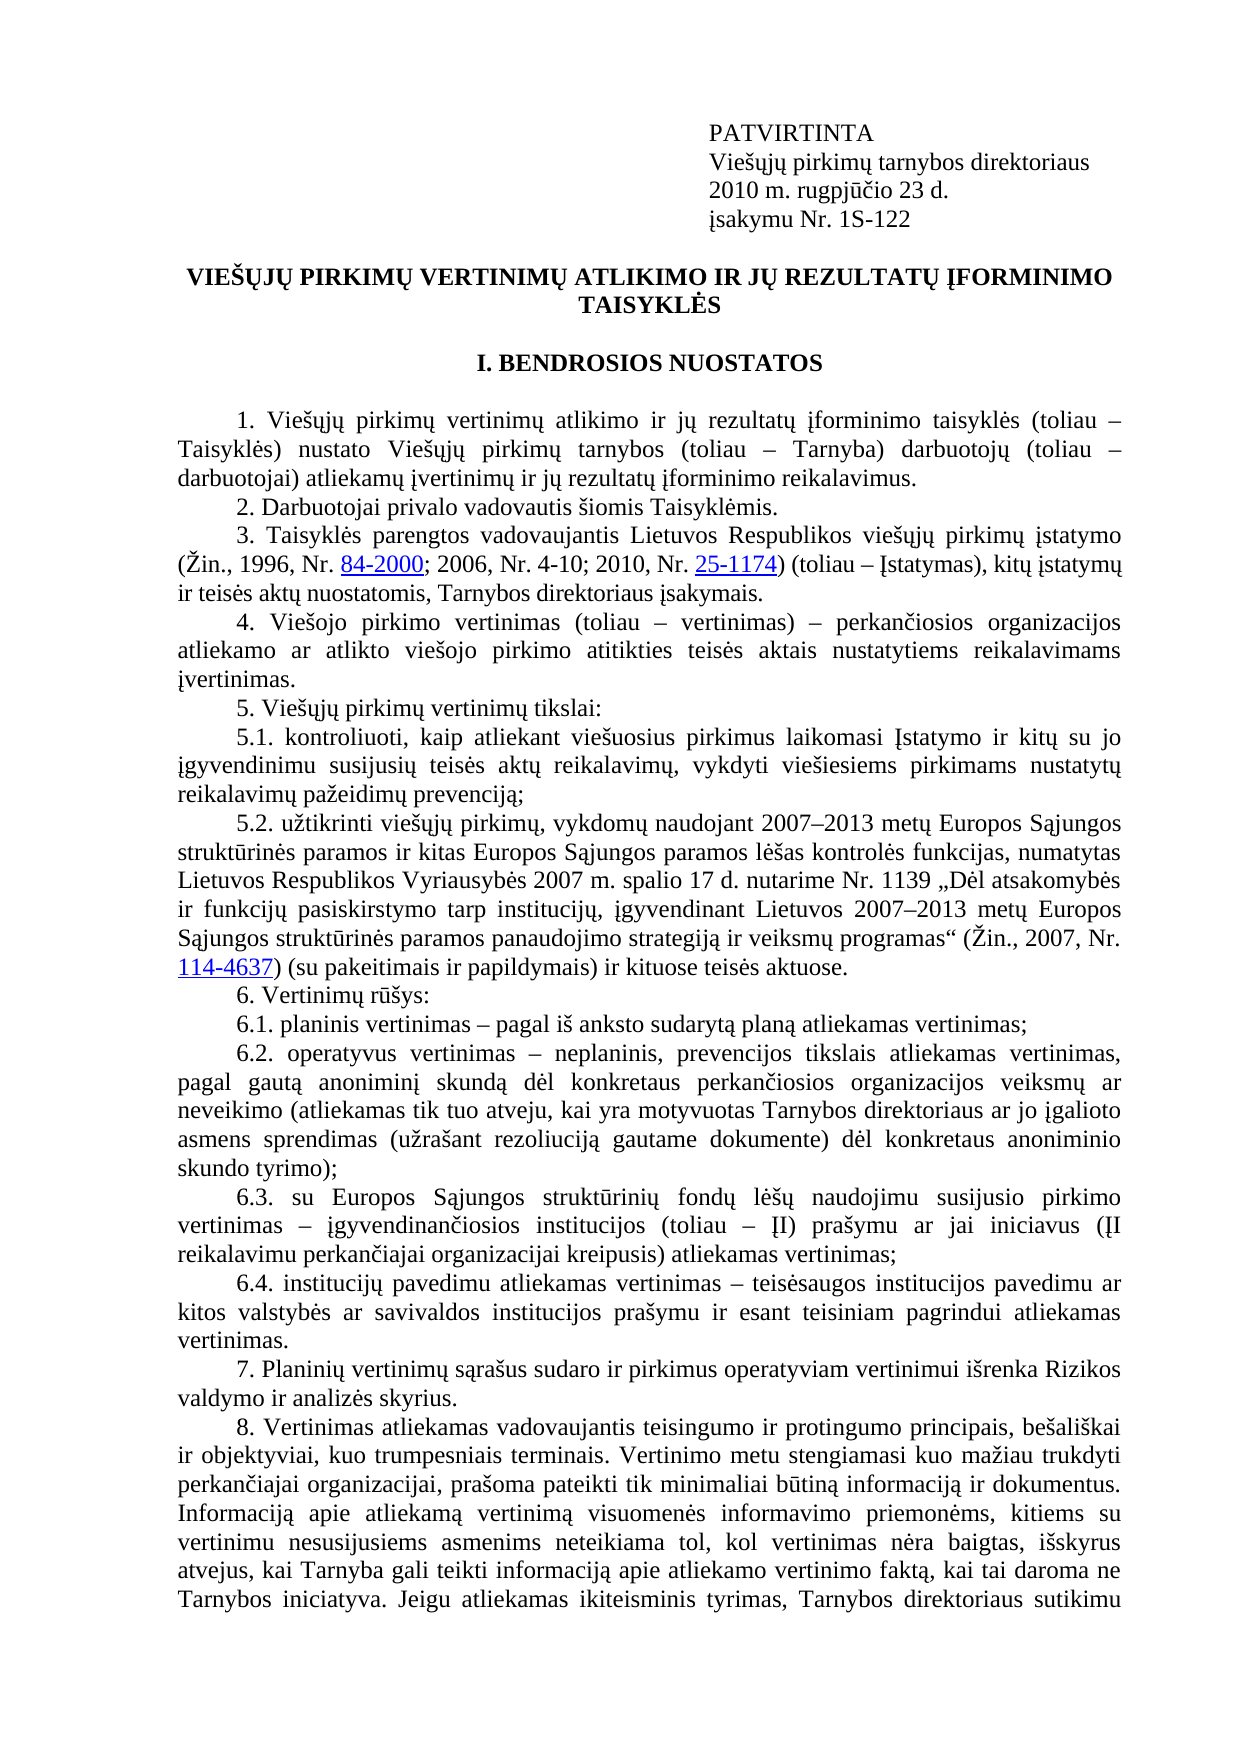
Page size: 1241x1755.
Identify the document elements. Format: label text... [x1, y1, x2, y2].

text 6.2. operatyvus vertinimas – neplaninis, prevencijos tikslais atliekamas vertinimas, pagal gautą anoniminį skundą dėl konkretaus perkančiosios organizacijos veiksmų ar neveikimo (atliekamas tik tuo atveju, kai yra motyvuotas Tarnybos direktoriaus ar jo įgalioto asmens sprendimas (užrašant rezoliuciją gautame dokumente) dėl konkretaus anoniminio skundo tyrimo); [177, 1038, 1122, 1182]
text I. BENDROSIOS NUOSTATOS [177, 348, 1122, 377]
text 5.1. kontroliuoti, kaip atliekant viešuosius pirkimus laikomasi Įstatymo ir kitų su jo įgyvendinimu susijusių teisės aktų reikalavimų, vykdyti viešiesiems pirkimams nustatytų reikalavimų pažeidimų prevenciją; [177, 722, 1122, 808]
text 5. Viešųjų pirkimų vertinimų tikslai: [177, 693, 1122, 722]
text 3. Taisyklės parengtos vadovaujantis Lietuvos Respublikos viešųjų pirkimų įstatymo (Žin., 1996, Nr. 84-2000; 2006, Nr. 4-10; 2010, Nr. 25-1174) (toliau – Įstatymas), kitų įstatymų ir teisės aktų nuostatomis, Tarnybos direktoriaus įsakymais. [177, 521, 1122, 607]
text 6. Vertinimų rūšys: [177, 981, 1122, 1009]
text PATVIRTINTA [709, 118, 1122, 147]
text 8. Vertinimas atliekamas vadovaujantis teisingumo ir protingumo principais, bešališkai ir objektyviai, kuo trumpesniais terminais. Vertinimo metu stengiamasi kuo mažiau trukdyti perkančiajai organizacijai, prašoma pateikti tik minimaliai būtiną informaciją ir dokumentus. Informaciją apie atliekamą vertinimą visuomenės informavimo priemonėms, kitiems su vertinimu nesusijusiems asmenims neteikiama tol, kol vertinimas nėra baigtas, išskyrus atvejus, kai Tarnyba gali teikti informaciją apie atliekamo vertinimo faktą, kai tai daroma ne Tarnybos iniciatyva. Jeigu atliekamas ikiteisminis tyrimas, Tarnybos direktoriaus sutikimu [177, 1412, 1122, 1613]
text 5.2. užtikrinti viešųjų pirkimų, vykdomų naudojant 2007–2013 metų Europos Sąjungos struktūrinės paramos ir kitas Europos Sąjungos paramos lėšas kontrolės funkcijas, numatytas Lietuvos Respublikos Vyriausybės 2007 m. spalio 17 d. nutarime Nr. 1139 „Dėl atsakomybės ir funkcijų pasiskirstymo tarp institucijų, įgyvendinant Lietuvos 2007–2013 metų Europos Sąjungos struktūrinės paramos panaudojimo strategiją ir veiksmų programas“ (Žin., 2007, Nr. 114-4637) (su pakeitimais ir papildymais) ir kituose teisės aktuose. [177, 808, 1122, 981]
text 6.4. institucijų pavedimu atliekamas vertinimas – teisėsaugos institucijos pavedimu ar kitos valstybės ar savivaldos institucijos prašymu ir esant teisiniam pagrindui atliekamas vertinimas. [177, 1268, 1122, 1354]
text 4. Viešojo pirkimo vertinimas (toliau – vertinimas) – perkančiosios organizacijos atliekamo ar atlikto viešojo pirkimo atitikties teisės aktais nustatytiems reikalavimams įvertinimas. [177, 607, 1122, 693]
text 2. Darbuotojai privalo vadovautis šiomis Taisyklėmis. [177, 492, 1122, 521]
text įsakymu Nr. 1S-122 [177, 204, 1122, 233]
text 1. Viešųjų pirkimų vertinimų atlikimo ir jų rezultatų įforminimo taisyklės (toliau – Taisyklės) nustato Viešųjų pirkimų tarnybos (toliau – Tarnyba) darbuotojų (toliau – darbuotojai) atliekamų įvertinimų ir jų rezultatų įforminimo reikalavimus. [177, 406, 1122, 492]
text 7. Planinių vertinimų sąrašus sudaro ir pirkimus operatyviam vertinimui išrenka Rizikos valdymo ir analizės skyrius. [177, 1354, 1122, 1412]
text VIEŠŲJŲ PIRKIMŲ VERTINIMŲ ATLIKIMO IR JŲ REZULTATŲ ĮFORMINIMO TAISYKLĖS [177, 262, 1122, 319]
text Viešųjų pirkimų tarnybos direktoriaus [177, 147, 1122, 176]
text 6.3. su Europos Sąjungos struktūrinių fondų lėšų naudojimu susijusio pirkimo vertinimas – įgyvendinančiosios institucijos (toliau – ĮI) prašymu ar jai iniciavus (ĮI reikalavimu perkančiajai organizacijai kreipusis) atliekamas vertinimas; [177, 1182, 1122, 1268]
text 2010 m. rugpjūčio 23 d. [177, 176, 1122, 204]
text 6.1. planinis vertinimas – pagal iš anksto sudarytą planą atliekamas vertinimas; [177, 1009, 1122, 1038]
